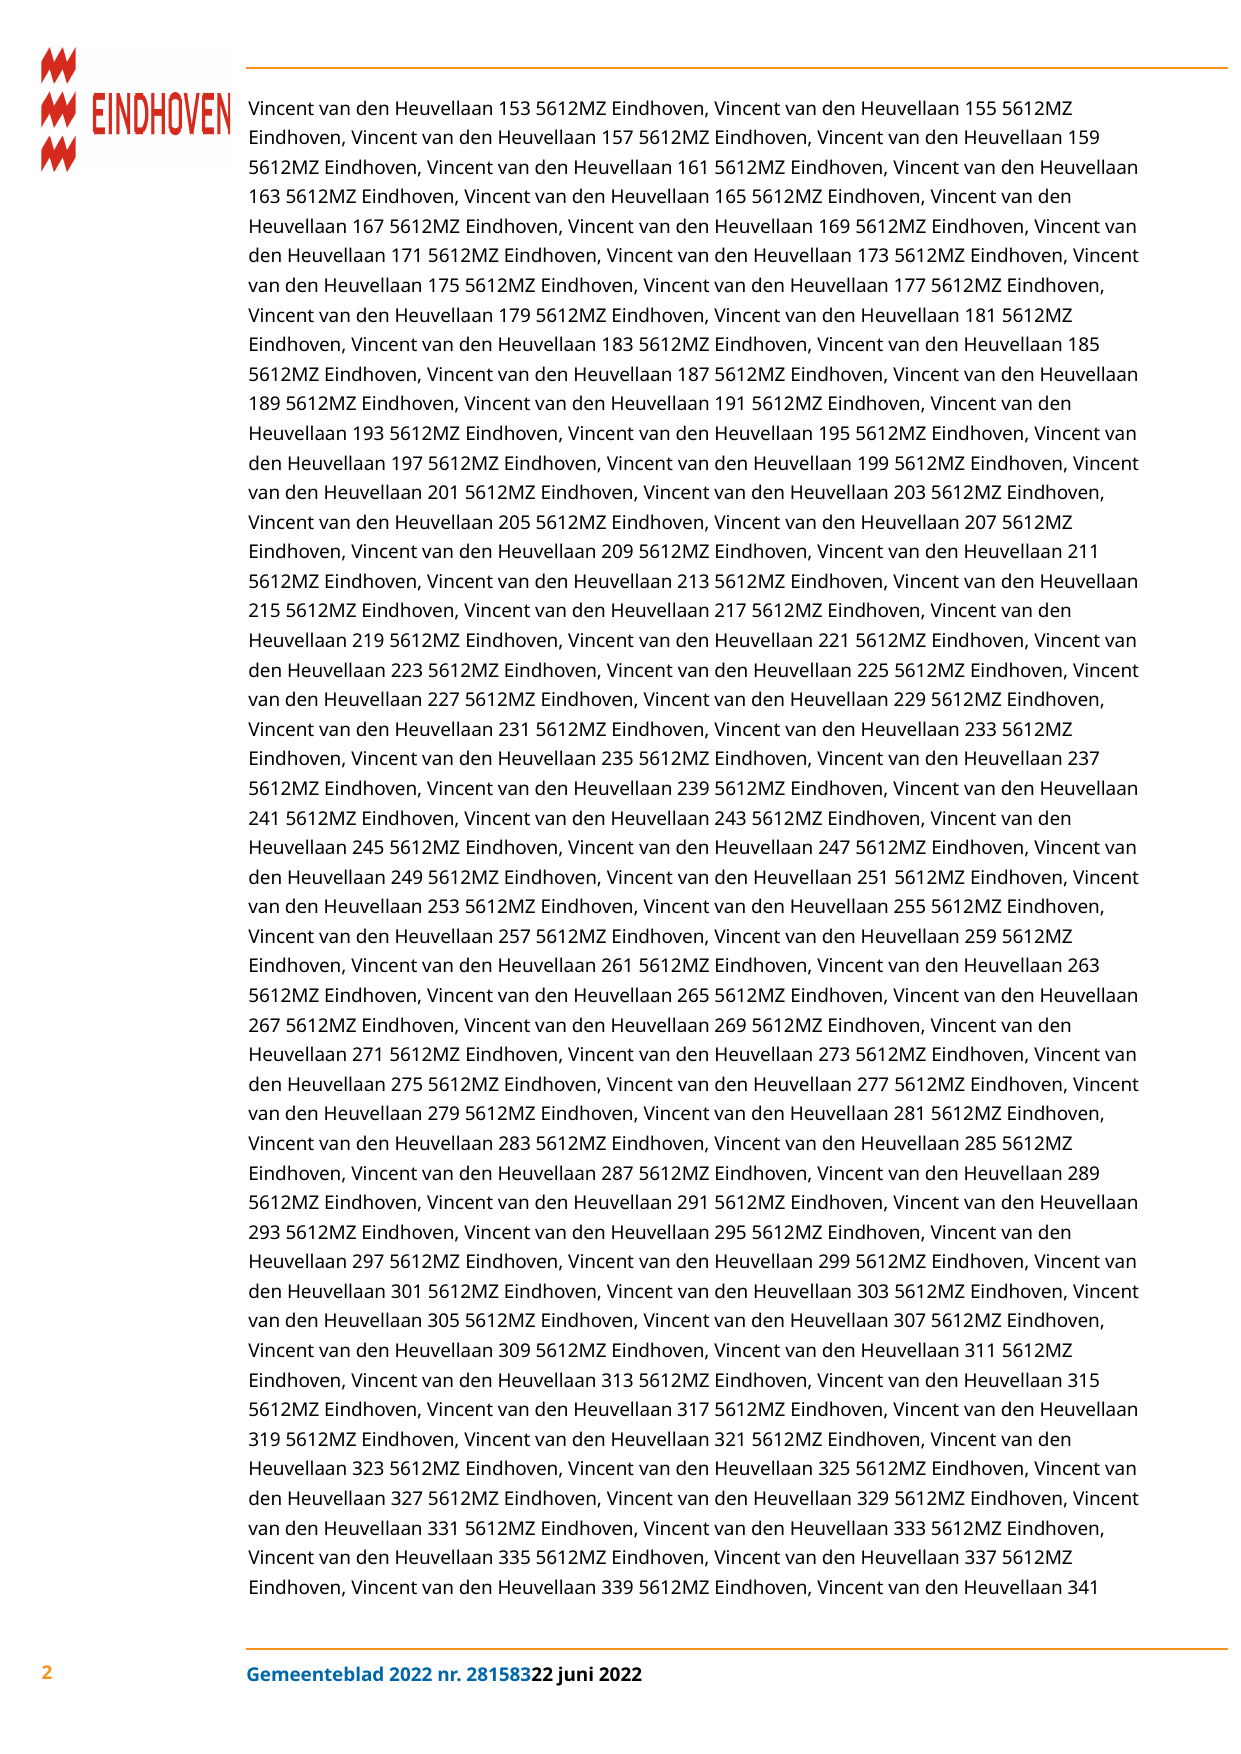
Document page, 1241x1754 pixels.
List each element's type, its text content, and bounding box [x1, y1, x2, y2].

text Vincent van den Heuvellaan 153 5612MZ Eindhoven, Vincent van den Heuvellaan 155 5612MZ Eindhoven, Vincent van den Heuvellaan 157 5612MZ Eindhoven, Vincent van den Heuvellaan 159 5612MZ Eindhoven, Vincent van den Heuvellaan 161 5612MZ Eindhoven, Vincent van den Heuvellaan 163 5612MZ Eindhoven, Vincent van den Heuvellaan 165 5612MZ Eindhoven, Vincent van den Heuvellaan 167 5612MZ Eindhoven, Vincent van den Heuvellaan 169 5612MZ Eindhoven, Vincent van den Heuvellaan 171 5612MZ Eindhoven, Vincent van den Heuvellaan 173 5612MZ Eindhoven, Vincent van den Heuvellaan 175 5612MZ Eindhoven, Vincent van den Heuvellaan 177 5612MZ Eindhoven, Vincent van den Heuvellaan 179 5612MZ Eindhoven, Vincent van den Heuvellaan 181 5612MZ Eindhoven, Vincent van den Heuvellaan 183 5612MZ Eindhoven, Vincent van den Heuvellaan 185 5612MZ Eindhoven, Vincent van den Heuvellaan 187 5612MZ Eindhoven, Vincent van den Heuvellaan 189 5612MZ Eindhoven, Vincent van den Heuvellaan 191 5612MZ Eindhoven, Vincent van den Heuvellaan 193 5612MZ Eindhoven, Vincent van den Heuvellaan 195 5612MZ Eindhoven, Vincent van den Heuvellaan 197 5612MZ Eindhoven, Vincent van den Heuvellaan 199 5612MZ Eindhoven, Vincent van den Heuvellaan 201 5612MZ Eindhoven, Vincent van den Heuvellaan 203 5612MZ Eindhoven, Vincent van den Heuvellaan 205 5612MZ Eindhoven, Vincent van den Heuvellaan 207 5612MZ Eindhoven, Vincent van den Heuvellaan 209 5612MZ Eindhoven, Vincent van den Heuvellaan 211 5612MZ Eindhoven, Vincent van den Heuvellaan 213 5612MZ Eindhoven, Vincent van den Heuvellaan 215 5612MZ Eindhoven, Vincent van den Heuvellaan 217 5612MZ Eindhoven, Vincent van den Heuvellaan 219 5612MZ Eindhoven, Vincent van den Heuvellaan 221 5612MZ Eindhoven, Vincent van den Heuvellaan 223 5612MZ Eindhoven, Vincent van den Heuvellaan 225 5612MZ Eindhoven, Vincent van den Heuvellaan 227 5612MZ Eindhoven, Vincent van den Heuvellaan 229 5612MZ Eindhoven, Vincent van den Heuvellaan 231 5612MZ Eindhoven, Vincent van den Heuvellaan 233 5612MZ Eindhoven, Vincent van den Heuvellaan 235 5612MZ Eindhoven, Vincent van den Heuvellaan 237 5612MZ Eindhoven, Vincent van den Heuvellaan 239 5612MZ Eindhoven, Vincent van den Heuvellaan 241 5612MZ Eindhoven, Vincent van den Heuvellaan 243 5612MZ Eindhoven, Vincent van den Heuvellaan 245 5612MZ Eindhoven, Vincent van den Heuvellaan 247 5612MZ Eindhoven, Vincent van den Heuvellaan 249 5612MZ Eindhoven, Vincent van den Heuvellaan 251 5612MZ Eindhoven, Vincent van den Heuvellaan 253 5612MZ Eindhoven, Vincent van den Heuvellaan 255 5612MZ Eindhoven, Vincent van den Heuvellaan 257 5612MZ Eindhoven, Vincent van den Heuvellaan 259 5612MZ Eindhoven, Vincent van den Heuvellaan 261 5612MZ Eindhoven, Vincent van den Heuvellaan 263 5612MZ Eindhoven, Vincent van den Heuvellaan 265 5612MZ Eindhoven, Vincent van den Heuvellaan 267 5612MZ Eindhoven, Vincent van den Heuvellaan 269 5612MZ Eindhoven, Vincent van den Heuvellaan 271 5612MZ Eindhoven, Vincent van den Heuvellaan 273 5612MZ Eindhoven, Vincent van den Heuvellaan 275 5612MZ Eindhoven, Vincent van den Heuvellaan 277 5612MZ Eindhoven, Vincent van den Heuvellaan 279 5612MZ Eindhoven, Vincent van den Heuvellaan 281 5612MZ Eindhoven, Vincent van den Heuvellaan 283 5612MZ Eindhoven, Vincent van den Heuvellaan 285 5612MZ Eindhoven, Vincent van den Heuvellaan 287 5612MZ Eindhoven, Vincent van den Heuvellaan 289 5612MZ Eindhoven, Vincent van den Heuvellaan 291 5612MZ Eindhoven, Vincent van den Heuvellaan 293 5612MZ Eindhoven, Vincent van den Heuvellaan 295 5612MZ Eindhoven, Vincent van den Heuvellaan 297 5612MZ Eindhoven, Vincent van den Heuvellaan 299 5612MZ Eindhoven, Vincent van den Heuvellaan 301 5612MZ Eindhoven, Vincent van den Heuvellaan 303 5612MZ Eindhoven, Vincent van den Heuvellaan 305 5612MZ Eindhoven, Vincent van den Heuvellaan 307 5612MZ Eindhoven, Vincent van den Heuvellaan 309 5612MZ Eindhoven, Vincent van den Heuvellaan 311 5612MZ Eindhoven, Vincent van den Heuvellaan 313 5612MZ Eindhoven, Vincent van den Heuvellaan 315 5612MZ Eindhoven, Vincent van den Heuvellaan 317 5612MZ Eindhoven, Vincent van den Heuvellaan 319 5612MZ Eindhoven, Vincent van den Heuvellaan 321 5612MZ Eindhoven, Vincent van den Heuvellaan 323 5612MZ Eindhoven, Vincent van den Heuvellaan 325 5612MZ Eindhoven, Vincent van den Heuvellaan 327 5612MZ Eindhoven, Vincent van den Heuvellaan 329 5612MZ Eindhoven, Vincent van den Heuvellaan 331 5612MZ Eindhoven, Vincent van den Heuvellaan 333 5612MZ Eindhoven, Vincent van den Heuvellaan 335 5612MZ Eindhoven, Vincent van den Heuvellaan 337 5612MZ Eindhoven, Vincent van den Heuvellaan 339 5612MZ Eindhoven, Vincent van den Heuvellaan 341 [248, 95, 1152, 1600]
picture [41, 47, 231, 172]
